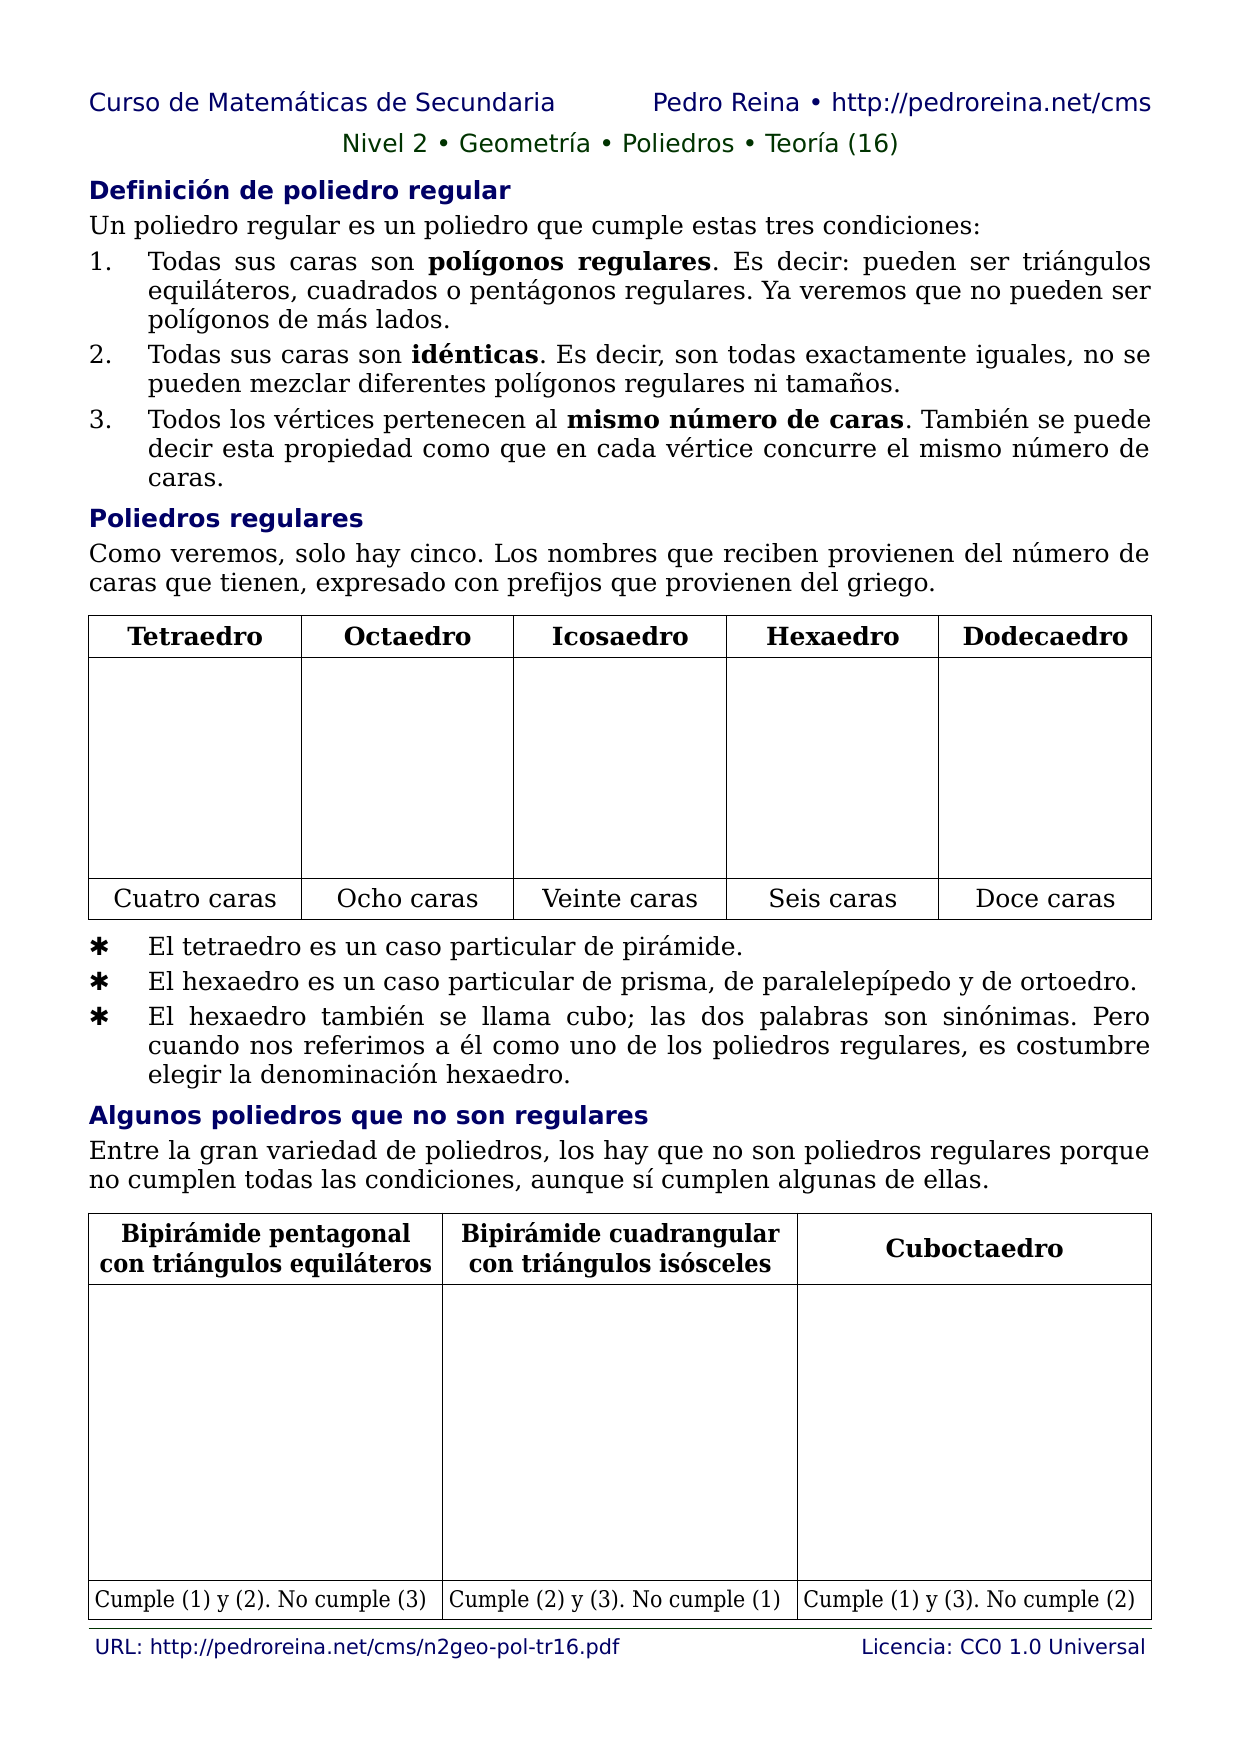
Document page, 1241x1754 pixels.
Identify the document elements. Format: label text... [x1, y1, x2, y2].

table_header Hexaedro [727, 616, 938, 657]
table_header Icosaedro [514, 616, 726, 657]
list El hexaedro es un caso particular de prisma, de paralelepípedo y de ortoedro. [88, 967, 1152, 996]
text Poliedros regulares [88, 504, 1152, 533]
table_cell Cumple (2) y (3). No cumple (1) [443, 1581, 797, 1619]
text Entre la gran variedad de poliedros, los hay que no son poliedros regulares porque no cumplen todas las condiciones, aunque sí cumplen algunas de ellas. [88, 1137, 1152, 1195]
table_cell Doce caras [939, 879, 1151, 919]
table_cell [89, 1285, 442, 1580]
text Curso de Matemáticas de Secundaria Pedro Reina • http://pedroreina.net/cms [88, 88, 1152, 118]
table_header Cuboctaedro [798, 1214, 1151, 1284]
table_cell Ocho caras [302, 879, 513, 919]
text Nivel 2 • Geometría • Poliedros • Teoría (16) [88, 129, 1152, 159]
table_cell [939, 658, 1151, 877]
table_cell Cuatro caras [89, 879, 301, 919]
table_header Dodecaedro [939, 616, 1151, 657]
table_header Bipirámide cuadrangular con triángulos isósceles [443, 1214, 797, 1284]
table_header Octaedro [302, 616, 513, 657]
table_cell [302, 658, 513, 877]
text Un poliedro regular es un poliedro que cumple estas tres condiciones: [88, 211, 1152, 241]
list El hexaedro también se llama cubo; las dos palabras son sinónimas. Pero cuando nos referimos a él como uno de los poliedros regulares, es costumbre elegir la denominación hexaedro. [88, 1002, 1152, 1089]
table_cell Cumple (1) y (3). No cumple (2) [798, 1581, 1151, 1619]
table_cell Seis caras [727, 879, 938, 919]
list Todas sus caras son polígonos regulares. Es decir: pueden ser triángulos equiláteros, cuadrados o pentágonos regulares. Ya veremos que no pueden ser polígonos de más lados. [88, 247, 1152, 334]
table_header Tetraedro [89, 616, 301, 657]
table_cell [798, 1285, 1151, 1580]
table_cell [727, 658, 938, 877]
text Algunos poliedros que no son regulares [88, 1101, 1152, 1131]
text Como veremos, solo hay cinco. Los nombres que reciben provienen del número de caras que tienen, expresado con prefijos que provienen del griego. [88, 539, 1152, 598]
text Definición de poliedro regular [88, 176, 1152, 206]
list El tetraedro es un caso particular de pirámide. [88, 932, 1152, 961]
list Todos los vértices pertenecen al mismo número de caras. También se puede decir esta propiedad como que en cada vértice concurre el mismo número de caras. [88, 405, 1152, 492]
table_cell Cumple (1) y (2). No cumple (3) [89, 1581, 442, 1619]
table_header Bipirámide pentagonal con triángulos equiláteros [89, 1214, 442, 1284]
list Todas sus caras son idénticas. Es decir, son todas exactamente iguales, no se pueden mezclar diferentes polígonos regulares ni tamaños. [88, 340, 1152, 399]
table_cell [443, 1285, 797, 1580]
table_cell [514, 658, 726, 877]
table_cell Veinte caras [514, 879, 726, 919]
table_cell [89, 658, 301, 877]
